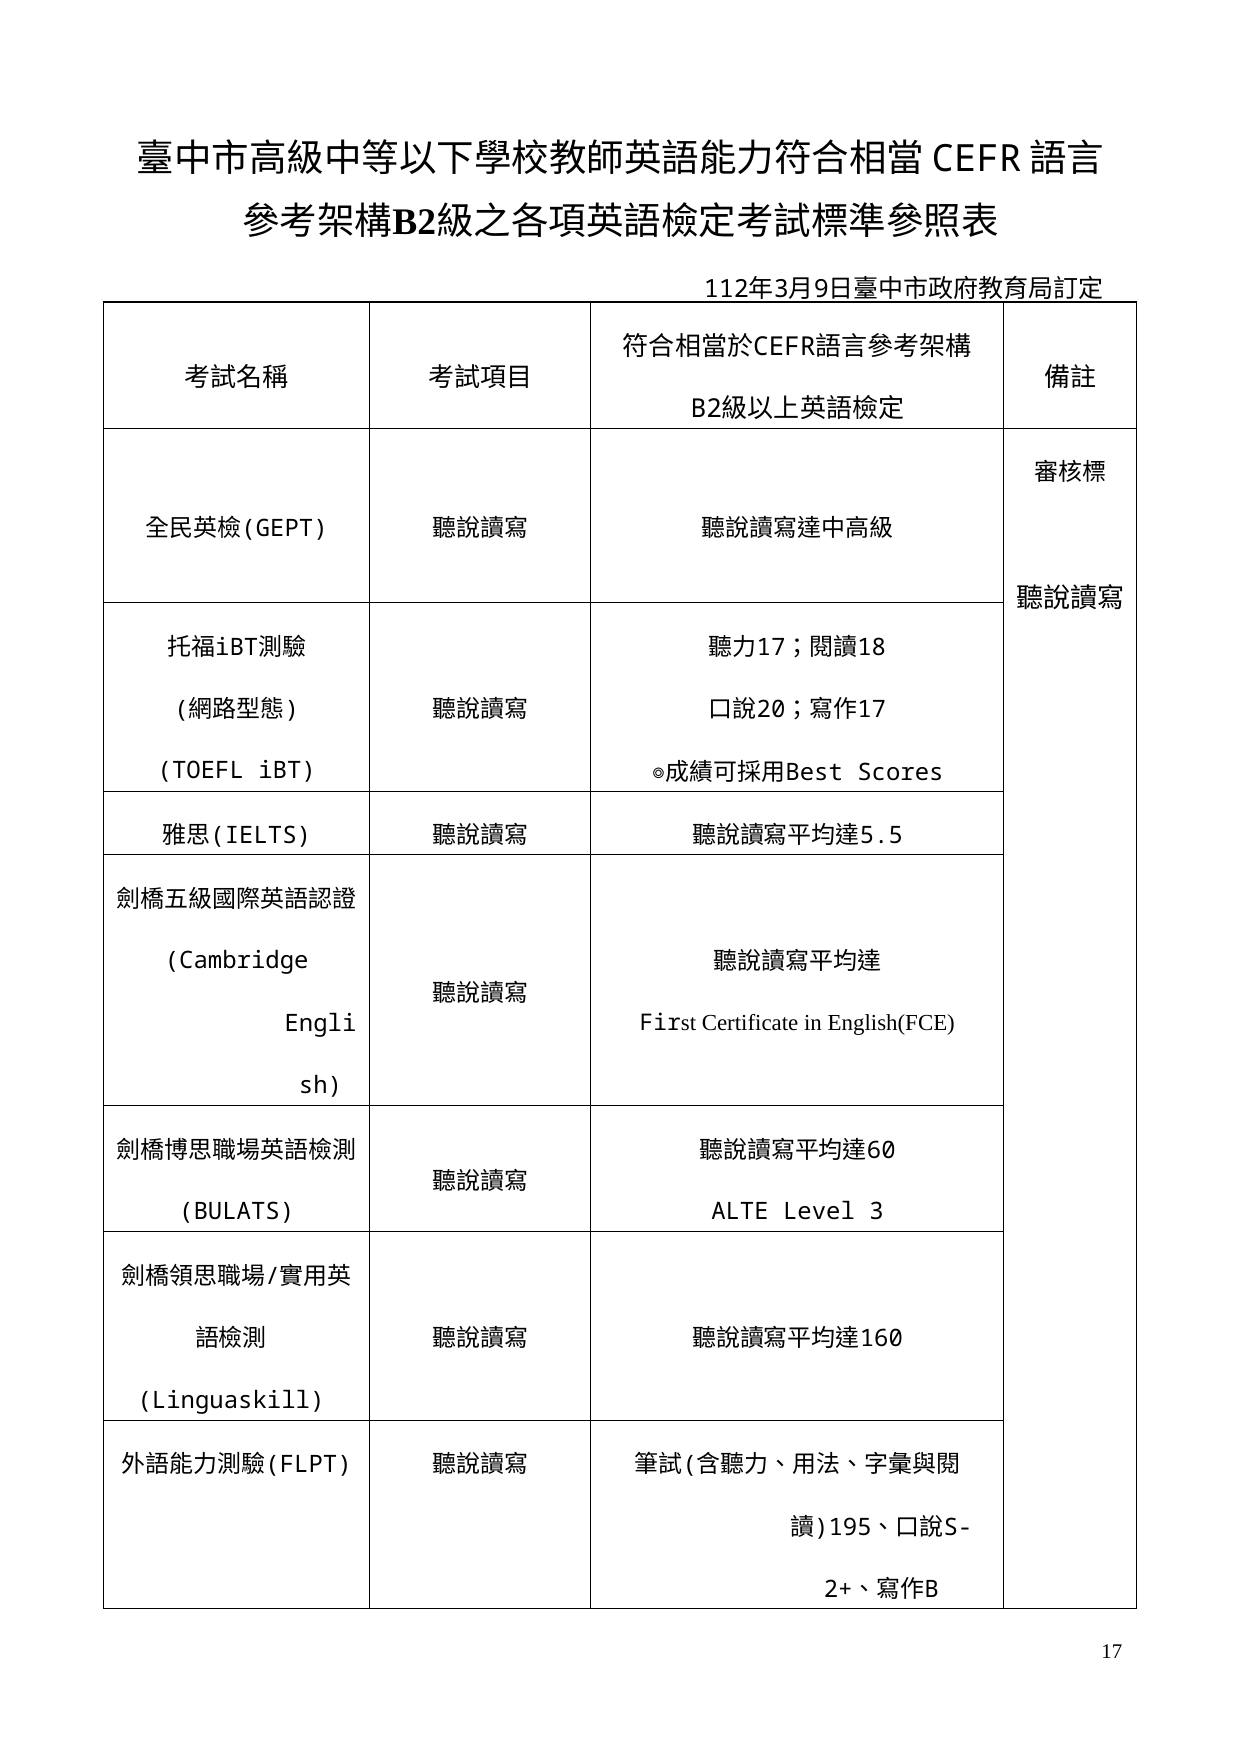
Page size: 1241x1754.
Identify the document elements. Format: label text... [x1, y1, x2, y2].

text 112年3月9日臺中市政府教育局訂定 [118, 239, 1122, 301]
table_cell 審核標準： 聽說讀寫各項需參照同一項考試檢定標準 [1004, 429, 1136, 1608]
text 臺中市高級中等以下學校教師英語能力符合相當CEFR語言 [118, 114, 1122, 176]
table_cell 聽說讀寫 [370, 1232, 590, 1420]
table_cell 外語能力測驗(FLPT) [104, 1421, 369, 1608]
table_cell 聽力17；閱讀18 口說20；寫作17 ◎成績可採用Best Scores [591, 603, 1003, 791]
table_cell 全民英檢(GEPT) [104, 429, 369, 602]
table_cell 聽說讀寫平均達160 [591, 1232, 1003, 1420]
table_header 備註 [1004, 303, 1136, 427]
table_cell 劍橋五級國際英語認證 (Cambridge English) [104, 855, 369, 1105]
table_cell 聽說讀寫 [370, 792, 590, 854]
table_cell 聽說讀寫 [370, 603, 590, 791]
table_cell 聽說讀寫達中高級 [591, 429, 1003, 602]
text 參考架構B2級之各項英語檢定考試標準參照表 [118, 176, 1122, 239]
table_cell 劍橋領思職場/實用英語檢測(Linguaskill) [104, 1232, 369, 1420]
table_cell 聽說讀寫平均達 First Certificate in English(FCE) [591, 855, 1003, 1105]
table_cell 聽說讀寫平均達60 ALTE Level 3 [591, 1106, 1003, 1231]
table_cell 托福iBT測驗 (網路型態) (TOEFL iBT) [104, 603, 369, 791]
table_cell 筆試(含聽力、用法、字彙與閱讀)195、口說S-2+、寫作B [591, 1421, 1003, 1608]
table_header 符合相當於CEFR語言參考架構 B2級以上英語檢定 [591, 303, 1003, 427]
table_cell 劍橋博思職場英語檢測 (BULATS) [104, 1106, 369, 1231]
table_header 考試項目 [370, 303, 590, 427]
table_cell 聽說讀寫 [370, 1106, 590, 1231]
table_cell 雅思(IELTS) [104, 792, 369, 854]
table_cell 聽說讀寫 [370, 1421, 590, 1608]
table_cell 聽說讀寫 [370, 429, 590, 602]
table_cell 聽說讀寫平均達5.5 [591, 792, 1003, 854]
table_cell 聽說讀寫 [370, 855, 590, 1105]
table_header 考試名稱 [104, 303, 369, 427]
